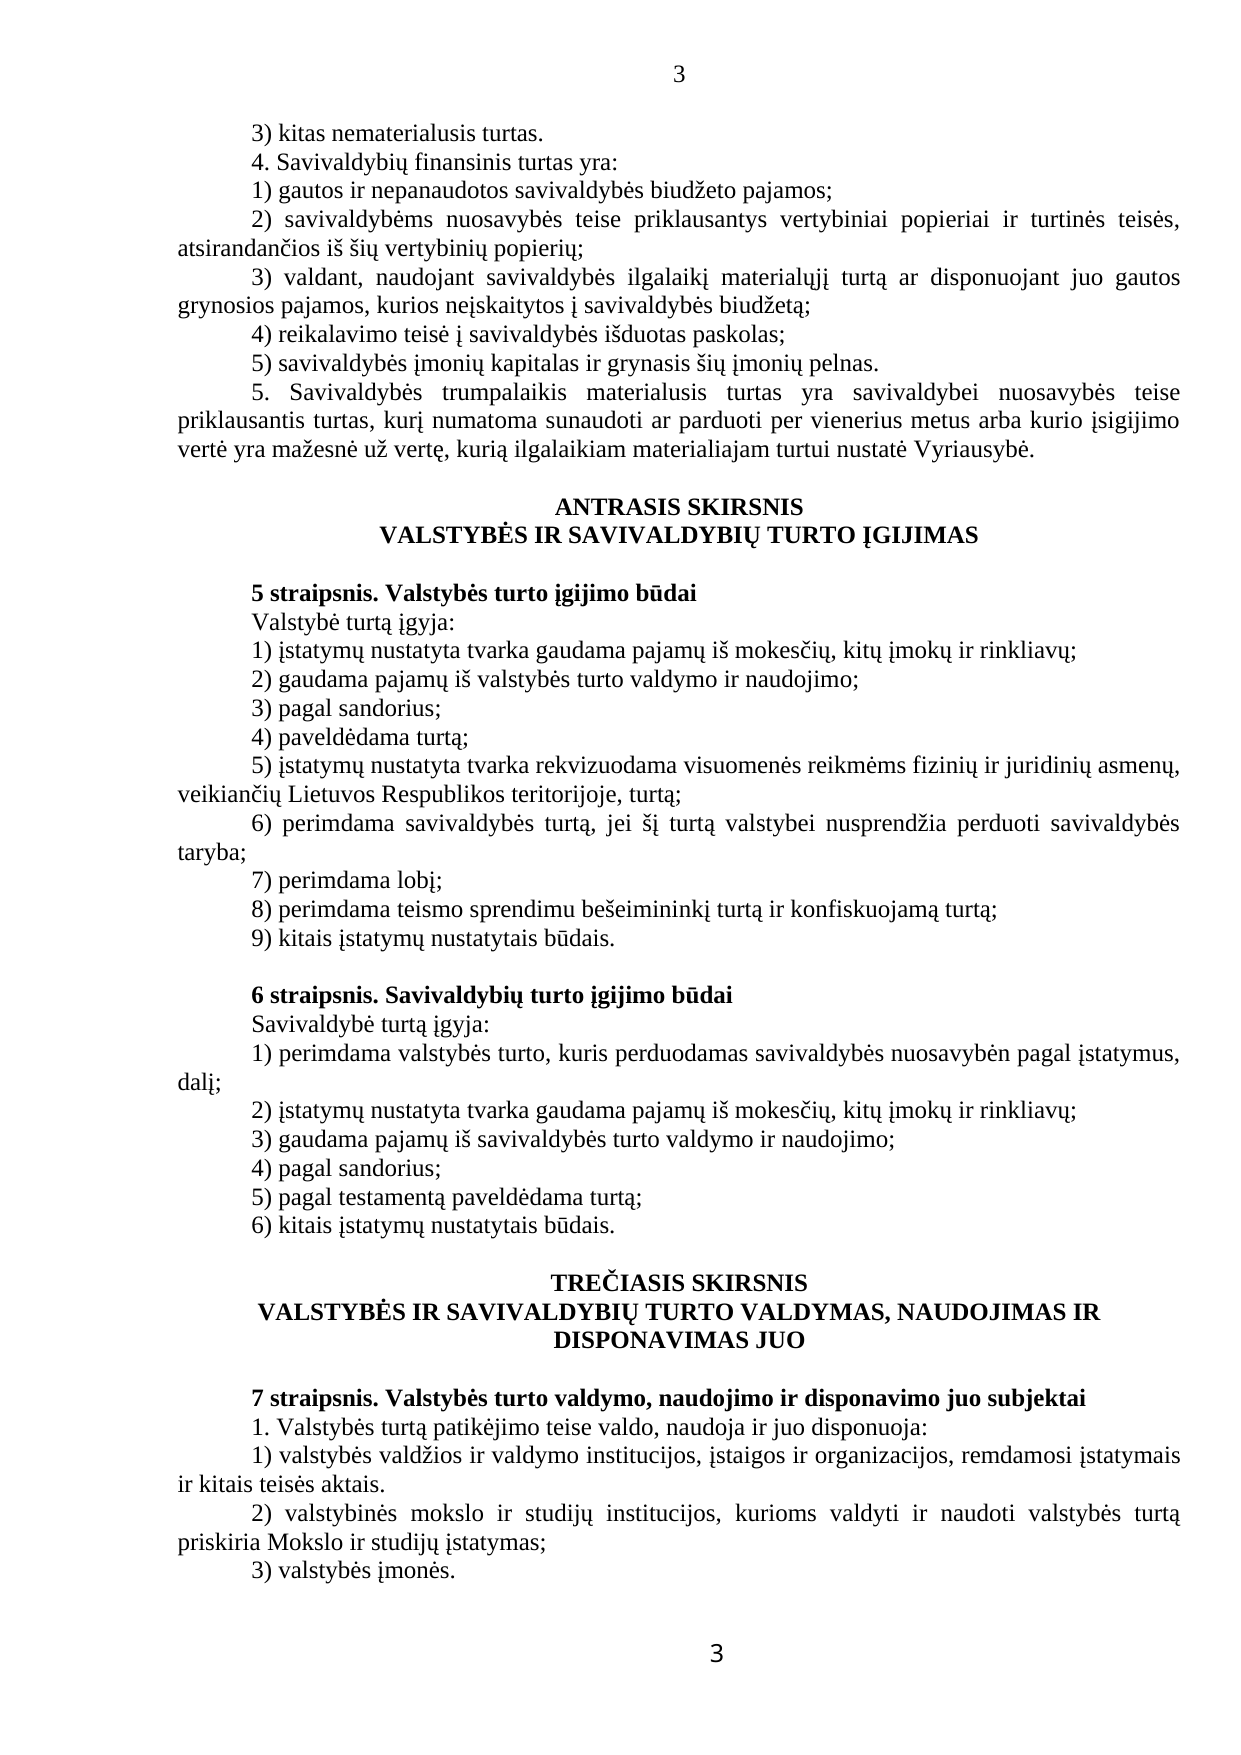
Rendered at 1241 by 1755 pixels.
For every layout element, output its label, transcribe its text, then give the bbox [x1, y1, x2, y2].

text 1) įstatymų nustatyta tvarka gaudama pajamų iš mokesčių, kitų įmokų ir rinkliavų; [177, 636, 1181, 664]
text 3) gaudama pajamų iš savivaldybės turto valdymo ir naudojimo; [177, 1124, 1181, 1153]
text 5) savivaldybės įmonių kapitalas ir grynasis šių įmonių pelnas. [177, 348, 1181, 377]
text 8) perimdama teismo sprendimu bešeimininkį turtą ir konfiskuojamą turtą; [177, 894, 1181, 923]
text Valstybė turtą įgyja: [177, 607, 1181, 636]
text 5) pagal testamentą paveldėdama turtą; [177, 1182, 1181, 1211]
text 9) kitais įstatymų nustatytais būdais. [177, 923, 1181, 952]
text ANTRASIS SKIRSNIS [177, 492, 1181, 521]
text 3) valstybės įmonės. [177, 1556, 1181, 1584]
text 6) kitais įstatymų nustatytais būdais. [177, 1211, 1181, 1239]
text TREČIASIS SKIRSNIS [177, 1268, 1181, 1297]
text 2) įstatymų nustatyta tvarka gaudama pajamų iš mokesčių, kitų įmokų ir rinkliavų; [177, 1096, 1181, 1124]
text Savivaldybė turtą įgyja: [177, 1009, 1181, 1038]
text 2) savivaldybėms nuosavybės teise priklausantys vertybiniai popieriai ir turtinės teisės, atsirandančios iš šių vertybinių popierių; [177, 204, 1181, 262]
text 5) įstatymų nustatyta tvarka rekvizuodama visuomenės reikmėms fizinių ir juridinių asmenų, veikiančių Lietuvos Respublikos teritorijoje, turtą; [177, 751, 1181, 808]
text 1. Valstybės turtą patikėjimo teise valdo, naudoja ir juo disponuoja: [177, 1412, 1181, 1441]
text 7) perimdama lobį; [177, 866, 1181, 894]
text VALSTYBĖS IR SAVIVALDYBIŲ TURTO VALDYMAS, NAUDOJIMAS IR DISPONAVIMAS JUO [177, 1297, 1181, 1354]
text 5. Savivaldybės trumpalaikis materialusis turtas yra savivaldybei nuosavybės teise priklausantis turtas, kurį numatoma sunaudoti ar parduoti per vienerius metus arba kurio įsigijimo vertė yra mažesnė už vertę, kurią ilgalaikiam materialiajam turtui nustatė Vyriausybė. [177, 377, 1181, 463]
text 1) gautos ir nepanaudotos savivaldybės biudžeto pajamos; [177, 176, 1181, 204]
text 4) pagal sandorius; [177, 1153, 1181, 1182]
text 3) pagal sandorius; [177, 693, 1181, 722]
text 7 straipsnis. Valstybės turto valdymo, naudojimo ir disponavimo juo subjektai [177, 1383, 1181, 1412]
text 2) valstybinės mokslo ir studijų institucijos, kurioms valdyti ir naudoti valstybės turtą priskiria Mokslo ir studijų įstatymas; [177, 1498, 1181, 1556]
text 3) valdant, naudojant savivaldybės ilgalaikį materialųjį turtą ar disponuojant juo gautos grynosios pajamos, kurios neįskaitytos į savivaldybės biudžetą; [177, 262, 1181, 319]
text 6 straipsnis. Savivaldybių turto įgijimo būdai [177, 981, 1181, 1009]
text 2) gaudama pajamų iš valstybės turto valdymo ir naudojimo; [177, 664, 1181, 693]
text 3) kitas nematerialusis turtas. [177, 118, 1181, 147]
text 1) valstybės valdžios ir valdymo institucijos, įstaigos ir organizacijos, remdamosi įstatymais ir kitais teisės aktais. [177, 1441, 1181, 1498]
text 4) reikalavimo teisė į savivaldybės išduotas paskolas; [177, 319, 1181, 348]
text 6) perimdama savivaldybės turtą, jei šį turtą valstybei nusprendžia perduoti savivaldybės taryba; [177, 808, 1181, 866]
text 4. Savivaldybių finansinis turtas yra: [177, 147, 1181, 176]
text VALSTYBĖS IR SAVIVALDYBIŲ TURTO ĮGIJIMAS [177, 521, 1181, 549]
text 1) perimdama valstybės turto, kuris perduodamas savivaldybės nuosavybėn pagal įstatymus, dalį; [177, 1038, 1181, 1096]
text 5 straipsnis. Valstybės turto įgijimo būdai [177, 578, 1181, 607]
text 4) paveldėdama turtą; [177, 722, 1181, 751]
